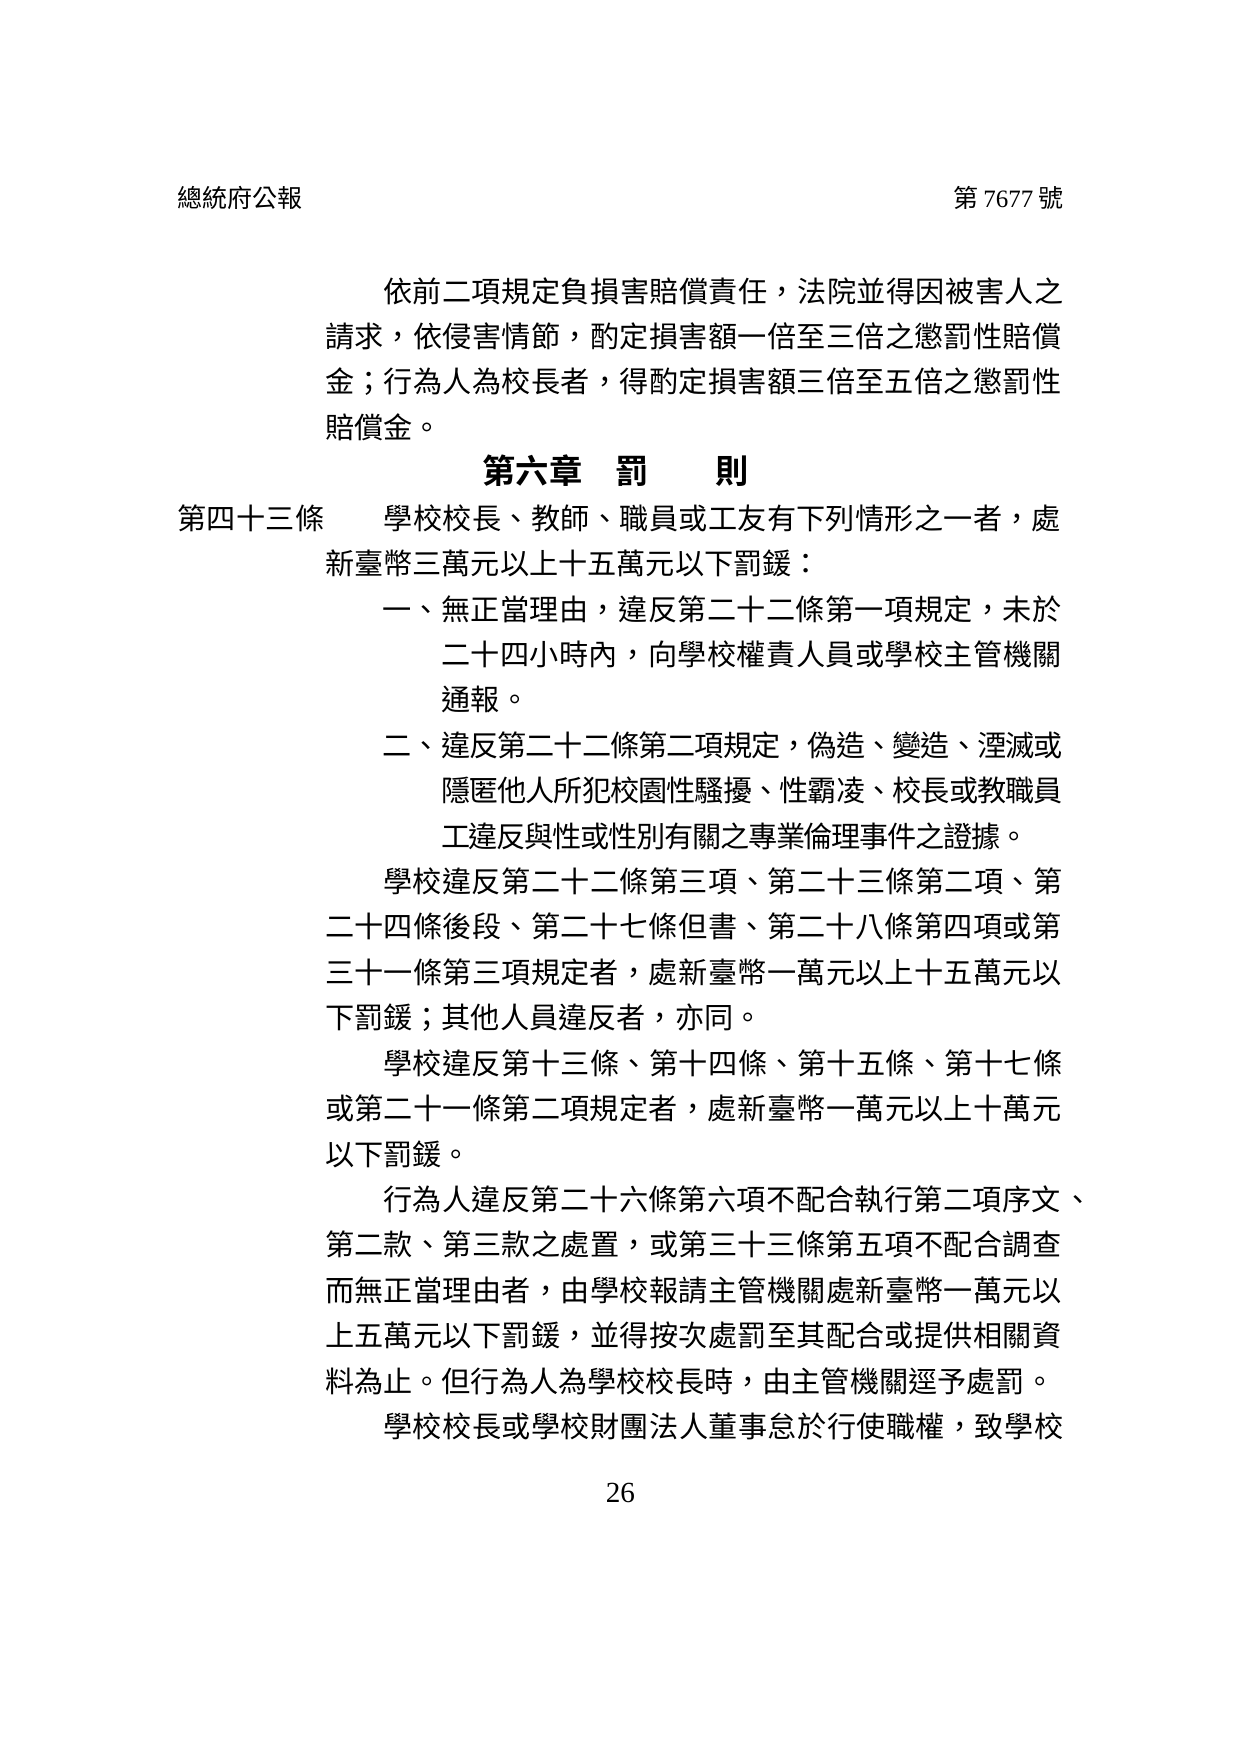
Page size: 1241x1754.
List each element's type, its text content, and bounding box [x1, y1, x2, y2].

text 行為人違反第二十六條第六項不配合執行第二項序文、第二款、第三款之處置，或第三十三條第五項不配合調查，而無正當理由者，由學校報請主管機關處新臺幣一萬元以上五萬元以下罰鍰，並得按次處罰至其配合或提供相關資料為止。但行為人為學校校長時，由主管機關逕予處罰。 [325, 1174, 1063, 1401]
text 學校違反第十三條、第十四條、第十五條、第十七條或第二十一條第二項規定者，處新臺幣一萬元以上十萬元以下罰鍰。 [325, 1038, 1063, 1174]
text 學校違反第二十二條第三項、第二十三條第二項、第二十四條後段、第二十七條但書、第二十八條第四項或第三十一條第三項規定者，處新臺幣一萬元以上十五萬元以下罰鍰；其他人員違反者，亦同。 [325, 856, 1063, 1038]
text 第四十三條 學校校長、教師、職員或工友有下列情形之一者，處新臺幣三萬元以上十五萬元以下罰鍰： [177, 493, 1063, 584]
text 一、 無正當理由，違反第二十二條第一項規定，未於二十四小時內，向學校權責人員或學校主管機關通報。 [382, 584, 1063, 720]
text 依前二項規定負損害賠償責任，法院並得因被害人之請求，依侵害情節，酌定損害額一倍至三倍之懲罰性賠償金；行為人為校長者，得酌定損害額三倍至五倍之懲罰性賠償金。 [325, 266, 1063, 447]
text 第六章 罰 則 [482, 447, 1063, 493]
text 二、 違反第二十二條第二項規定，偽造、變造、湮滅或隱匿他人所犯校園性騷擾、性霸凌、校長或教職員工違反與性或性別有關之專業倫理事件之證據。 [382, 720, 1063, 856]
text 學校校長或學校財團法人董事怠於行使職權，致學校 [325, 1401, 1063, 1447]
